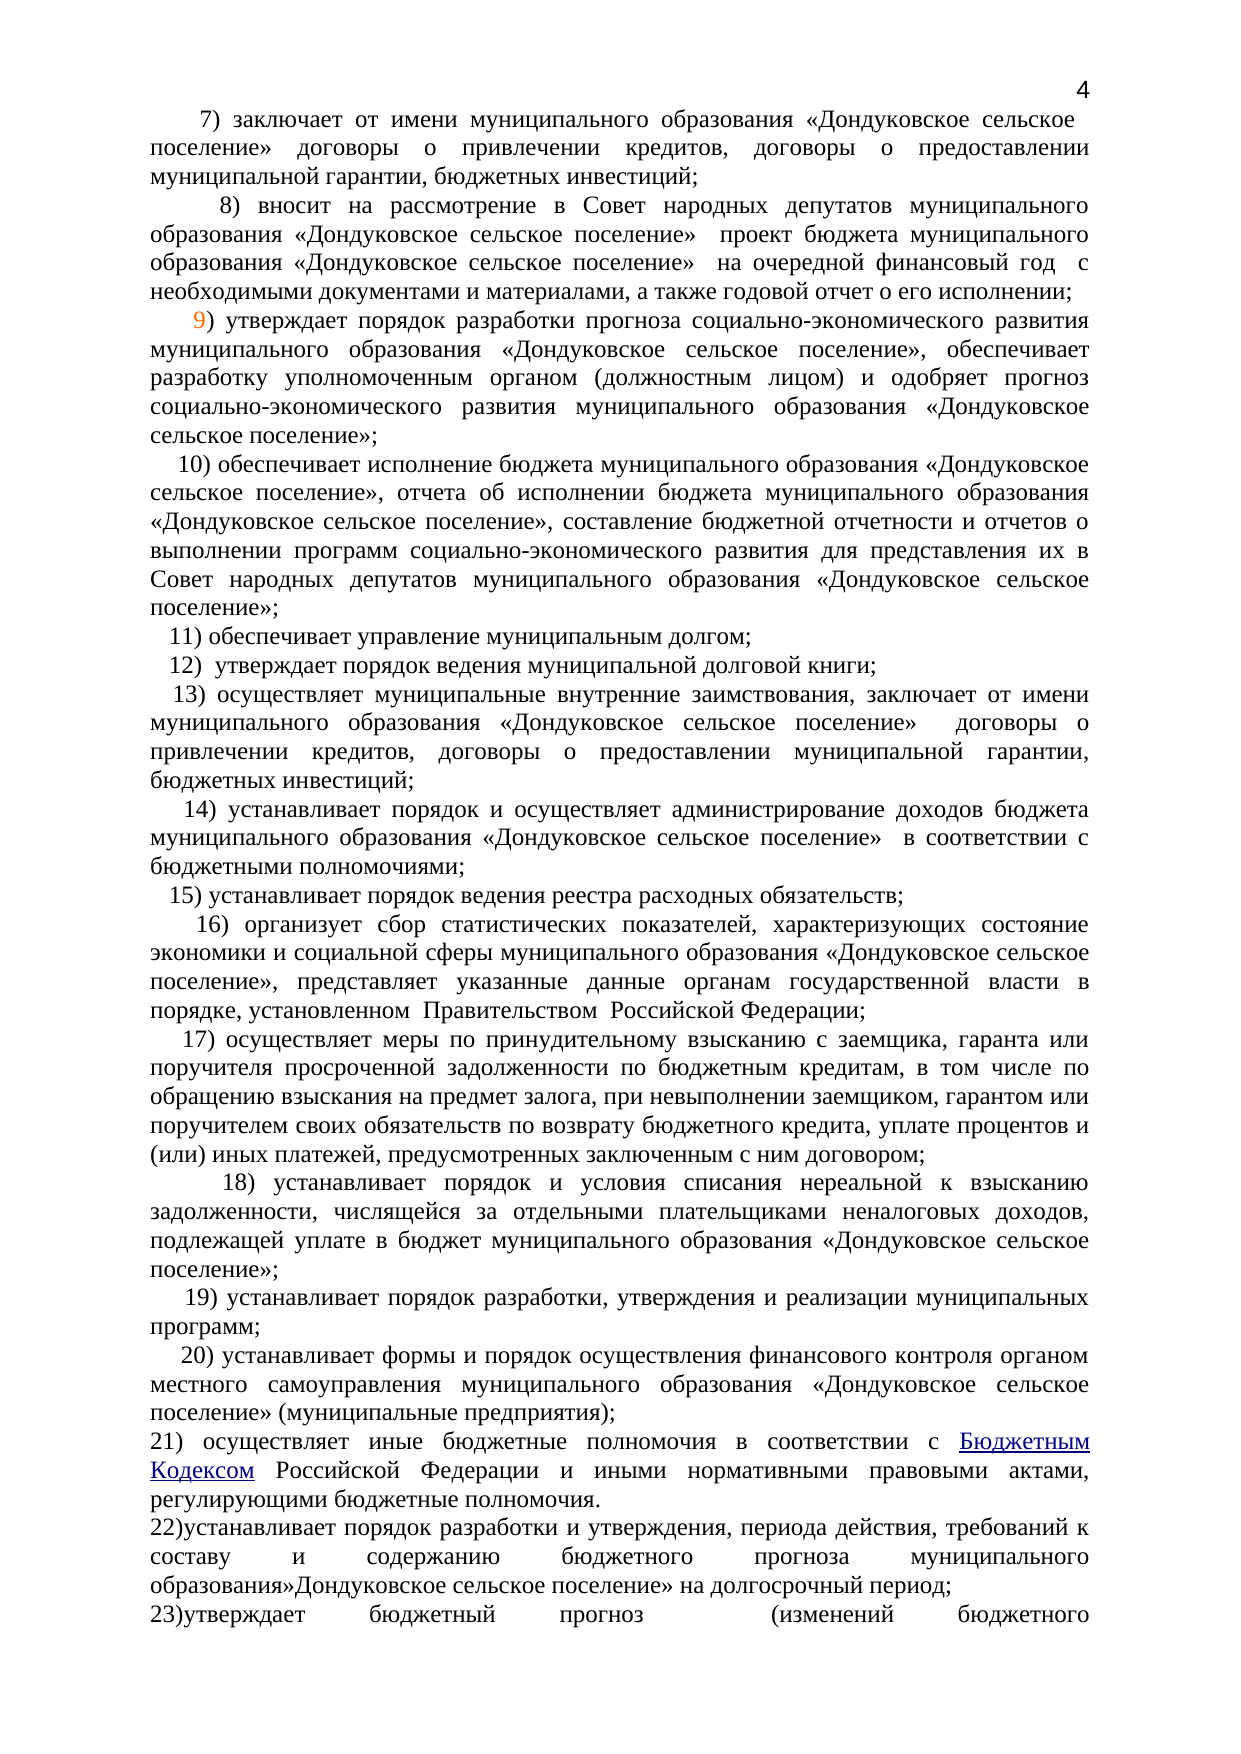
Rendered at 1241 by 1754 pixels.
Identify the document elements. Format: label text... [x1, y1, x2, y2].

text 19) устанавливает порядок разработки, утверждения и реализации муниципальных программ; [150, 1282, 1090, 1340]
text 15) устанавливает порядок ведения реестра расходных обязательств; [150, 880, 1090, 909]
text 11) обеспечивает управление муниципальным долгом; [150, 621, 1090, 650]
text 23)утверждает бюджетный прогноз (изменений бюджетного [150, 1599, 1090, 1627]
text 9) утверждает порядок разработки прогноза социально-экономического развития муниципального образования «Дондуковское сельское поселение», обеспечивает разработку уполномоченным органом (должностным лицом) и одобряет прогноз социально-экономического развития муниципального образования «Дондуковское сельское поселение»; [150, 305, 1090, 449]
text 18) устанавливает порядок и условия списания нереальной к взысканию задолженности, числящейся за отдельными плательщиками неналоговых доходов, подлежащей уплате в бюджет муниципального образования «Дондуковское сельское поселение»; [150, 1167, 1090, 1282]
text 20) устанавливает формы и порядок осуществления финансового контроля органом местного самоуправления муниципального образования «Дондуковское сельское поселение» (муниципальные предприятия); [150, 1340, 1090, 1426]
text 13) осуществляет муниципальные внутренние заимствования, заключает от имени муниципального образования «Дондуковское сельское поселение» договоры о привлечении кредитов, договоры о предоставлении муниципальной гарантии, бюджетных инвестиций; [150, 679, 1090, 794]
text 8) вносит на рассмотрение в Совет народных депутатов муниципального образования «Дондуковское сельское поселение» проект бюджета муниципального образования «Дондуковское сельское поселение» на очередной финансовый год с необходимыми документами и материалами, а также годовой отчет о его исполнении; [150, 190, 1090, 305]
text 16) организует сбор статистических показателей, характеризующих состояние экономики и социальной сферы муниципального образования «Дондуковское сельское поселение», представляет указанные данные органам государственной власти в порядке, установленном Правительством Российской Федерации; [150, 909, 1090, 1024]
text 12) утверждает порядок ведения муниципальной долговой книги; [150, 650, 1090, 679]
text 10) обеспечивает исполнение бюджета муниципального образования «Дондуковское сельское поселение», отчета об исполнении бюджета муниципального образования «Дондуковское сельское поселение», составление бюджетной отчетности и отчетов о выполнении программ социально-экономического развития для представления их в Совет народных депутатов муниципального образования «Дондуковское сельское поселение»; [150, 449, 1090, 621]
text 22)устанавливает порядок разработки и утверждения, периода действия, требований к составу и содержанию бюджетного прогноза муниципального образования»Дондуковское сельское поселение» на долгосрочный период; [150, 1512, 1090, 1599]
text 21) осуществляет иные бюджетные полномочия в соответствии с Бюджетным Кодексом Российской Федерации и иными нормативными правовыми актами, регулирующими бюджетные полномочия. [150, 1426, 1090, 1512]
text 17) осуществляет меры по принудительному взысканию с заемщика, гаранта или поручителя просроченной задолженности по бюджетным кредитам, в том числе по обращению взыскания на предмет залога, при невыполнении заемщиком, гарантом или поручителем своих обязательств по возврату бюджетного кредита, уплате процентов и (или) иных платежей, предусмотренных заключенным с ним договором; [150, 1024, 1090, 1167]
text 7) заключает от имени муниципального образования «Дондуковское сельское поселение» договоры о привлечении кредитов, договоры о предоставлении муниципальной гарантии, бюджетных инвестиций; [150, 104, 1090, 190]
text 14) устанавливает порядок и осуществляет администрирование доходов бюджета муниципального образования «Дондуковское сельское поселение» в соответствии с бюджетными полномочиями; [150, 794, 1090, 880]
